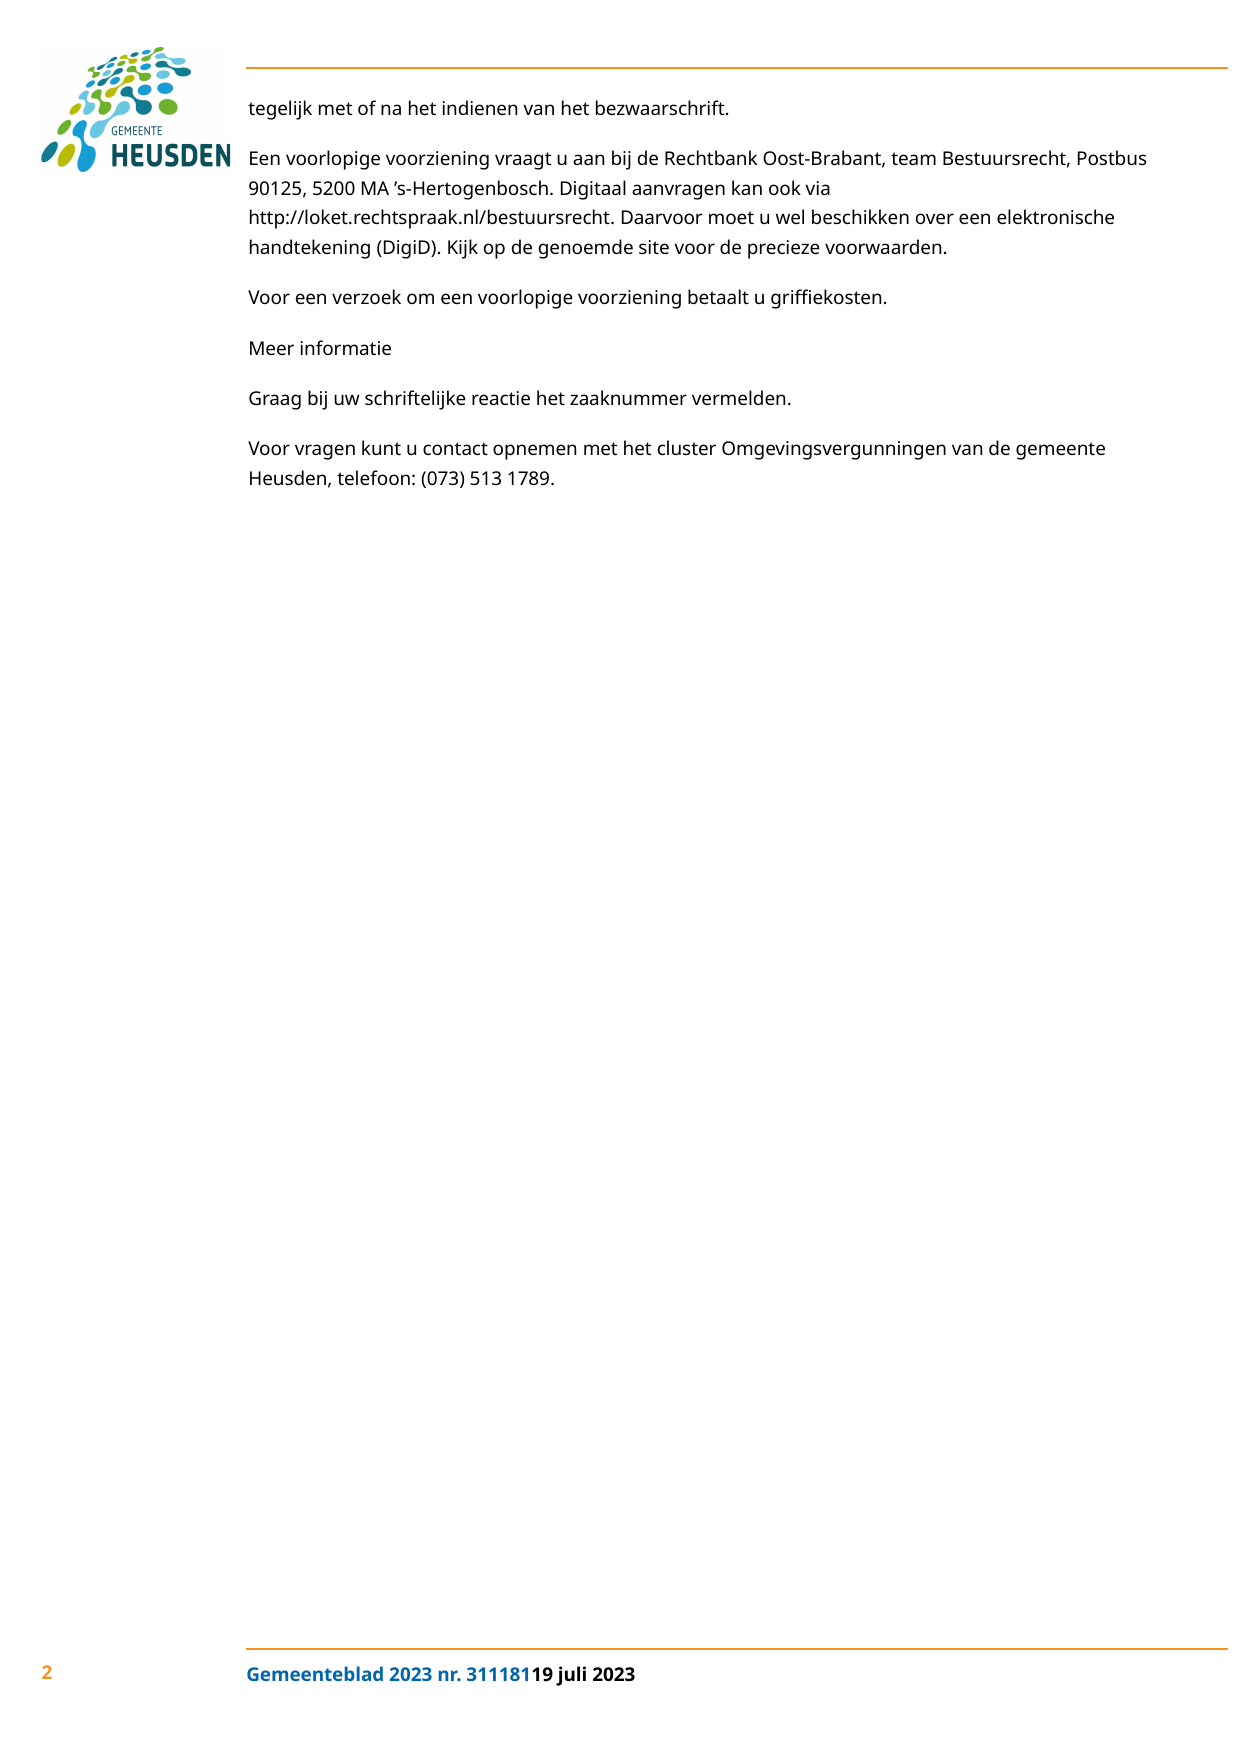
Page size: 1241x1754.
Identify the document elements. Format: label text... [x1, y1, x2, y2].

text Voor vragen kunt u contact opnemen met het cluster Omgevingsvergunningen van de gemeente Heusden, telefoon: (073) 513 1789. [248, 436, 1152, 491]
text Meer informatie [248, 335, 1152, 361]
text Voor een verzoek om een voorlopige voorziening betaalt u griffiekosten. [248, 284, 1152, 310]
picture [41, 47, 231, 172]
text Een voorlopige voorziening vraagt u aan bij de Rechtbank Oost-Brabant, team Bestuursrecht, Postbus 90125, 5200 MA ’s-Hertogenbosch. Digitaal aanvragen kan ook via http://loket.rechtspraak.nl/bestuursrecht. Daarvoor moet u wel beschikken over een elektronische handtekening (DigiD). Kijk op de genoemde site voor de precieze voorwaarden. [248, 145, 1152, 260]
text Graag bij uw schriftelijke reactie het zaaknummer vermelden. [248, 385, 1152, 411]
text tegelijk met of na het indienen van het bezwaarschrift. [248, 95, 1152, 121]
